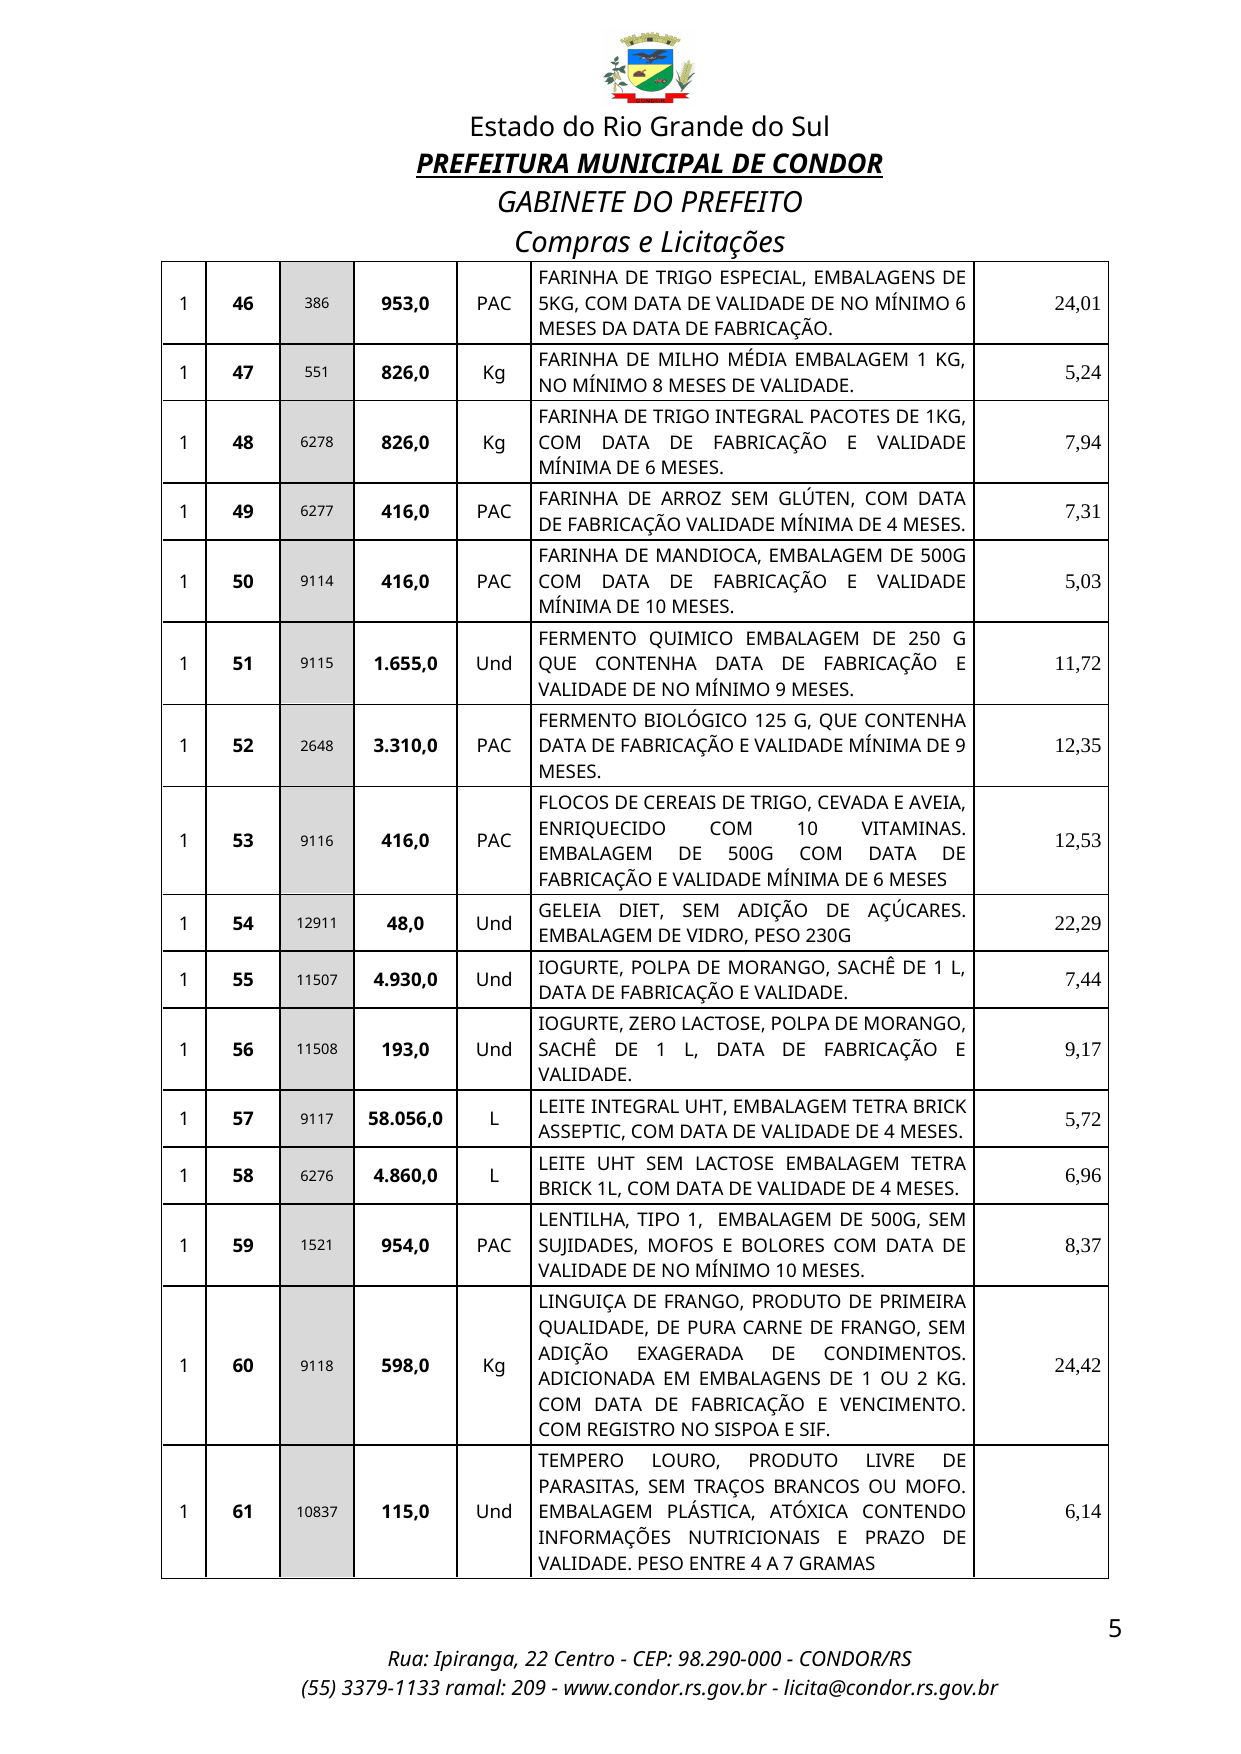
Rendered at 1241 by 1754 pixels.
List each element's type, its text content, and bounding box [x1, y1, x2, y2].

table_cell PAC [458, 541, 530, 621]
table_cell 1 [162, 622, 205, 703]
table_cell 56 [207, 1009, 279, 1089]
table_cell 416,0 [355, 787, 456, 893]
table_cell 1 [162, 1090, 205, 1146]
table_cell 9,17 [975, 1009, 1108, 1089]
table_cell 46 [207, 262, 279, 343]
table_cell 5,24 [975, 345, 1108, 400]
table_cell IOGURTE, POLPA DE MORANGO, SACHÊ DE 1 L, DATA DE FABRICAÇÃO E VALIDADE. [532, 952, 973, 1007]
table_cell 12911 [281, 895, 353, 950]
table_cell 7,31 [975, 484, 1108, 539]
table_cell 22,29 [975, 895, 1108, 950]
table_cell 4.860,0 [355, 1148, 456, 1203]
table_cell 48,0 [355, 895, 456, 950]
table_cell 58.056,0 [355, 1091, 456, 1146]
table_cell 1 [162, 1147, 205, 1203]
table_cell 53 [207, 787, 279, 893]
table_cell 1 [162, 1445, 205, 1577]
table_cell FLOCOS DE CEREAIS DE TRIGO, CEVADA E AVEIA, ENRIQUECIDO COM 10 VITAMINAS. EMBALAGEM DE 500G COM DATA DE FABRICAÇÃO E VALIDADE MÍNIMA DE 6 MESES [532, 787, 973, 893]
table_cell 598,0 [355, 1287, 456, 1444]
table_cell 1 [162, 951, 205, 1007]
table_cell 416,0 [355, 541, 456, 621]
table_cell 11507 [281, 952, 353, 1007]
table_cell 115,0 [355, 1446, 456, 1577]
table_cell 1 [162, 705, 205, 786]
table_cell IOGURTE, ZERO LACTOSE, POLPA DE MORANGO, SACHÊ DE 1 L, DATA DE FABRICAÇÃO E VALIDADE. [532, 1009, 973, 1089]
table_cell PAC [458, 787, 530, 893]
table_cell PAC [458, 262, 530, 343]
table_cell 50 [207, 541, 279, 621]
table_cell 1 [162, 483, 205, 539]
table_cell 11508 [281, 1009, 353, 1089]
table_cell 1.655,0 [355, 623, 456, 703]
table_cell 551 [281, 345, 353, 400]
table_cell Kg [458, 1287, 530, 1444]
table_cell 48 [207, 401, 279, 482]
table_cell 4.930,0 [355, 952, 456, 1007]
table_cell 7,94 [975, 401, 1108, 482]
table_cell 12,35 [975, 705, 1108, 786]
table_cell 1 [162, 1286, 205, 1444]
table_cell 60 [207, 1287, 279, 1444]
table_cell 9115 [281, 623, 353, 703]
table_cell LINGUIÇA DE FRANGO, PRODUTO DE PRIMEIRA QUALIDADE, DE PURA CARNE DE FRANGO, SEM ADIÇÃO EXAGERADA DE CONDIMENTOS. ADICIONADA EM EMBALAGENS DE 1 OU 2 KG. COM DATA DE FABRICAÇÃO E VENCIMENTO. COM REGISTRO NO SISPOA E SIF. [532, 1287, 973, 1444]
table_cell 6,96 [975, 1148, 1108, 1203]
table_cell 55 [207, 952, 279, 1007]
table_cell 58 [207, 1148, 279, 1203]
table_cell 6276 [281, 1148, 353, 1203]
table_cell LEITE INTEGRAL UHT, EMBALAGEM TETRA BRICK ASSEPTIC, COM DATA DE VALIDADE DE 4 MESES. [532, 1091, 973, 1146]
table_cell Und [458, 1009, 530, 1089]
table_cell FERMENTO QUIMICO EMBALAGEM DE 250 G QUE CONTENHA DATA DE FABRICAÇÃO E VALIDADE DE NO MÍNIMO 9 MESES. [532, 623, 973, 703]
table_cell 7,44 [975, 952, 1108, 1007]
table_cell 10837 [281, 1446, 353, 1577]
table_cell 9117 [281, 1091, 353, 1146]
table_cell LEITE UHT SEM LACTOSE EMBALAGEM TETRA BRICK 1L, COM DATA DE VALIDADE DE 4 MESES. [532, 1148, 973, 1203]
table_cell 1521 [281, 1205, 353, 1285]
table_cell 5,03 [975, 541, 1108, 621]
table_cell 9114 [281, 541, 353, 621]
table_cell FERMENTO BIOLÓGICO 125 G, QUE CONTENHA DATA DE FABRICAÇÃO E VALIDADE MÍNIMA DE 9 MESES. [532, 705, 973, 786]
table_cell 6278 [281, 401, 353, 482]
table_cell Und [458, 623, 530, 703]
table_cell L [458, 1148, 530, 1203]
table_cell GELEIA DIET, SEM ADIÇÃO DE AÇÚCARES. EMBALAGEM DE VIDRO, PESO 230G [532, 895, 973, 950]
table_cell 8,37 [975, 1205, 1108, 1285]
table_cell Kg [458, 345, 530, 400]
table_cell 1 [162, 344, 205, 400]
table_cell 24,01 [975, 262, 1108, 343]
table_cell Und [458, 895, 530, 950]
table_cell 826,0 [355, 345, 456, 400]
table_cell 416,0 [355, 484, 456, 539]
table_cell 1 [162, 540, 205, 621]
table_cell 49 [207, 484, 279, 539]
table_cell 9118 [281, 1287, 353, 1444]
table_cell 1 [162, 262, 205, 343]
table_cell L [458, 1091, 530, 1146]
table_cell PAC [458, 1205, 530, 1285]
table_cell 47 [207, 345, 279, 400]
table_cell FARINHA DE MILHO MÉDIA EMBALAGEM 1 KG, NO MÍNIMO 8 MESES DE VALIDADE. [532, 345, 973, 400]
table_cell 57 [207, 1091, 279, 1146]
table_cell 2648 [281, 705, 353, 786]
table_cell Und [458, 952, 530, 1007]
table_cell 52 [207, 705, 279, 786]
table_cell FARINHA DE MANDIOCA, EMBALAGEM DE 500G COM DATA DE FABRICAÇÃO E VALIDADE MÍNIMA DE 10 MESES. [532, 541, 973, 621]
table_cell TEMPERO LOURO, PRODUTO LIVRE DE PARASITAS, SEM TRAÇOS BRANCOS OU MOFO. EMBALAGEM PLÁSTICA, ATÓXICA CONTENDO INFORMAÇÕES NUTRICIONAIS E PRAZO DE VALIDADE. PESO ENTRE 4 A 7 GRAMAS [532, 1446, 973, 1577]
table_cell 12,53 [975, 787, 1108, 893]
table_cell 193,0 [355, 1009, 456, 1089]
table_cell 1 [162, 895, 205, 950]
table_cell 6277 [281, 484, 353, 539]
table_cell PAC [458, 484, 530, 539]
table_cell 11,72 [975, 623, 1108, 703]
table_cell 5,72 [975, 1091, 1108, 1146]
table_cell 59 [207, 1205, 279, 1285]
table_cell 1 [162, 1204, 205, 1285]
table_cell FARINHA DE ARROZ SEM GLÚTEN, COM DATA DE FABRICAÇÃO VALIDADE MÍNIMA DE 4 MESES. [532, 484, 973, 539]
picture [602, 29, 698, 108]
table_cell 24,42 [975, 1287, 1108, 1444]
table_cell LENTILHA, TIPO 1, EMBALAGEM DE 500G, SEM SUJIDADES, MOFOS E BOLORES COM DATA DE VALIDADE DE NO MÍNIMO 10 MESES. [532, 1205, 973, 1285]
table_cell Und [458, 1446, 530, 1577]
table_cell 1 [162, 787, 205, 893]
table_cell 826,0 [355, 401, 456, 482]
table_cell FARINHA DE TRIGO ESPECIAL, EMBALAGENS DE 5KG, COM DATA DE VALIDADE DE NO MÍNIMO 6 MESES DA DATA DE FABRICAÇÃO. [532, 262, 973, 343]
table_cell Kg [458, 401, 530, 482]
table_cell FARINHA DE TRIGO INTEGRAL PACOTES DE 1KG, COM DATA DE FABRICAÇÃO E VALIDADE MÍNIMA DE 6 MESES. [532, 401, 973, 482]
table_cell 9116 [281, 787, 353, 893]
table_cell 954,0 [355, 1205, 456, 1285]
table_cell PAC [458, 705, 530, 786]
table_cell 1 [162, 401, 205, 482]
table_cell 54 [207, 895, 279, 950]
table_cell 61 [207, 1446, 279, 1577]
table_cell 386 [281, 262, 353, 343]
table_cell 51 [207, 623, 279, 703]
table_cell 3.310,0 [355, 705, 456, 786]
table_cell 1 [162, 1008, 205, 1089]
table_cell 6,14 [975, 1446, 1108, 1577]
table_cell 953,0 [355, 262, 456, 343]
